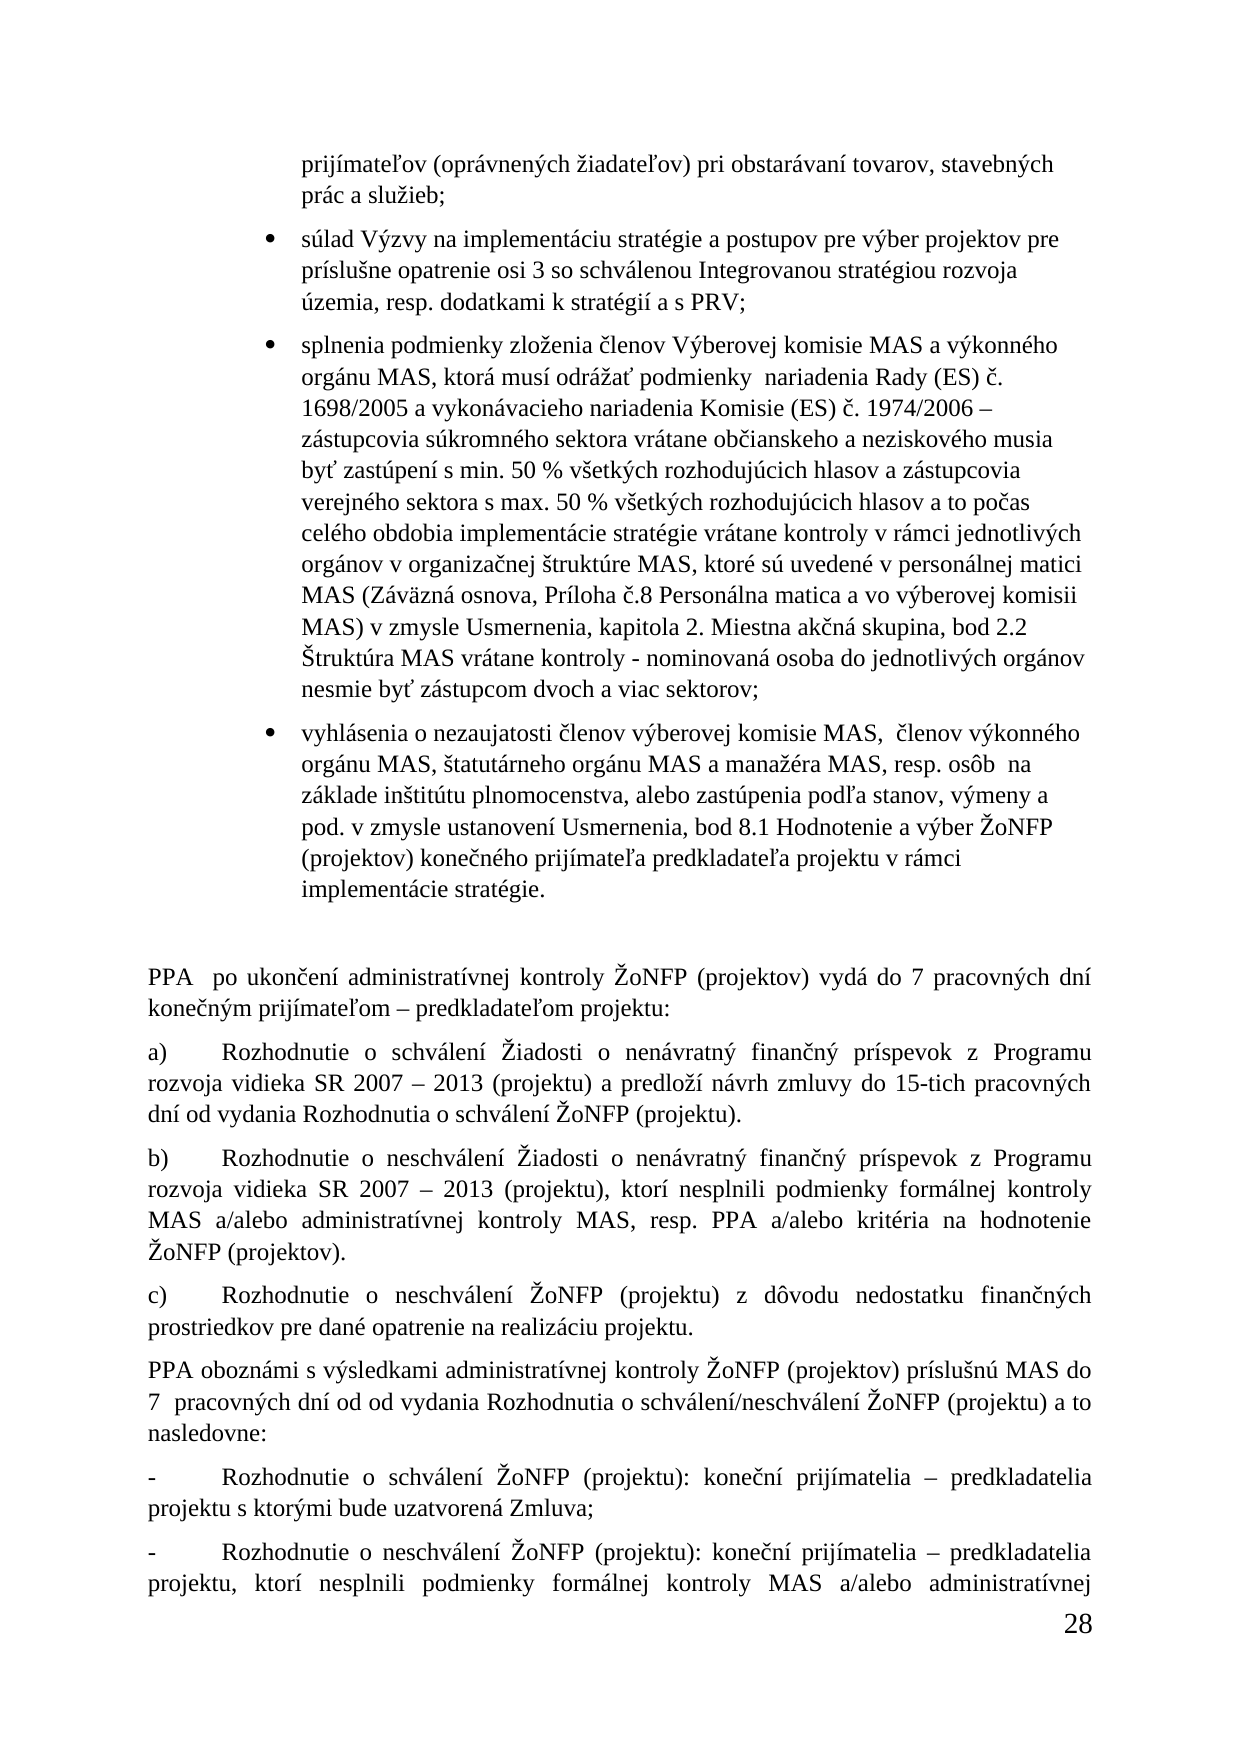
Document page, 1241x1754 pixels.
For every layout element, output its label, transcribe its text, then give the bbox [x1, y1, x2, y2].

text PPA oboznámi s výsledkami administratívnej kontroly ŽoNFP (projektov) príslušnú MAS do 7 pracovných dní od od vydania Rozhodnutia o schválení/neschválení ŽoNFP (projektu) a to nasledovne: [148, 1354, 1093, 1448]
text PPA po ukončení administratívnej kontroly ŽoNFP (projektov) vydá do 7 pracovných dní konečným prijímateľom – predkladateľom projektu: [148, 960, 1093, 1023]
text - Rozhodnutie o neschválení ŽoNFP (projektu): koneční prijímatelia – predkladatelia projektu, ktorí nesplnili podmienky formálnej kontroly MAS a/alebo administratívnej [148, 1535, 1093, 1598]
text a) Rozhodnutie o schválení Žiadosti o nenávratný finančný príspevok z Programu rozvoja vidieka SR 2007 – 2013 (projektu) a predloží návrh zmluvy do 15-tich pracovných dní od vydania Rozhodnutia o schválení ŽoNFP (projektu). [148, 1035, 1093, 1129]
list prijímateľov (oprávnených žiadateľov) pri obstarávaní tovarov, stavebných prác a služieb; [266, 148, 1093, 210]
list súlad Výzvy na implementáciu stratégie a postupov pre výber projektov pre príslušne opatrenie osi 3 so schválenou Integrovanou stratégiou rozvoja územia, resp. dodatkami k stratégií a s PRV; [266, 223, 1093, 316]
text c) Rozhodnutie o neschválení ŽoNFP (projektu) z dôvodu nedostatku finančných prostriedkov pre dané opatrenie na realizáciu projektu. [148, 1279, 1093, 1341]
list splnenia podmienky zloženia členov Výberovej komisie MAS a výkonného orgánu MAS, ktorá musí odrážať podmienky nariadenia Rady (ES) č. 1698/2005 a vykonávacieho nariadenia Komisie (ES) č. 1974/2006 – zástupcovia súkromného sektora vrátane občianskeho a neziskového musia byť zastúpení s min. 50 % všetkých rozhodujúcich hlasov a zástupcovia verejného sektora s max. 50 % všetkých rozhodujúcich hlasov a to počas celého obdobia implementácie stratégie vrátane kontroly v rámci jednotlivých orgánov v organizačnej štruktúre MAS, ktoré sú uvedené v personálnej matici MAS (Záväzná osnova, Príloha č.8 Personálna matica a vo výberovej komisii MAS) v zmysle Usmernenia, kapitola 2. Miestna akčná skupina, bod 2.2 Štruktúra MAS vrátane kontroly - nominovaná osoba do jednotlivých orgánov nesmie byť zástupcom dvoch a viac sektorov; [266, 329, 1093, 704]
text - Rozhodnutie o schválení ŽoNFP (projektu): koneční prijímatelia – predkladatelia projektu s ktorými bude uzatvorená Zmluva; [148, 1460, 1093, 1523]
text b) Rozhodnutie o neschválení Žiadosti o nenávratný finančný príspevok z Programu rozvoja vidieka SR 2007 – 2013 (projektu), ktorí nesplnili podmienky formálnej kontroly MAS a/alebo administratívnej kontroly MAS, resp. PPA a/alebo kritéria na hodnotenie ŽoNFP (projektov). [148, 1141, 1093, 1266]
list vyhlásenia o nezaujatosti členov výberovej komisie MAS, členov výkonného orgánu MAS, štatutárneho orgánu MAS a manažéra MAS, resp. osôb na základe inštitútu plnomocenstva, alebo zastúpenia podľa stanov, výmeny a pod. v zmysle ustanovení Usmernenia, bod 8.1 Hodnotenie a výber ŽoNFP (projektov) konečného prijímateľa predkladateľa projektu v rámci implementácie stratégie. [266, 716, 1093, 904]
